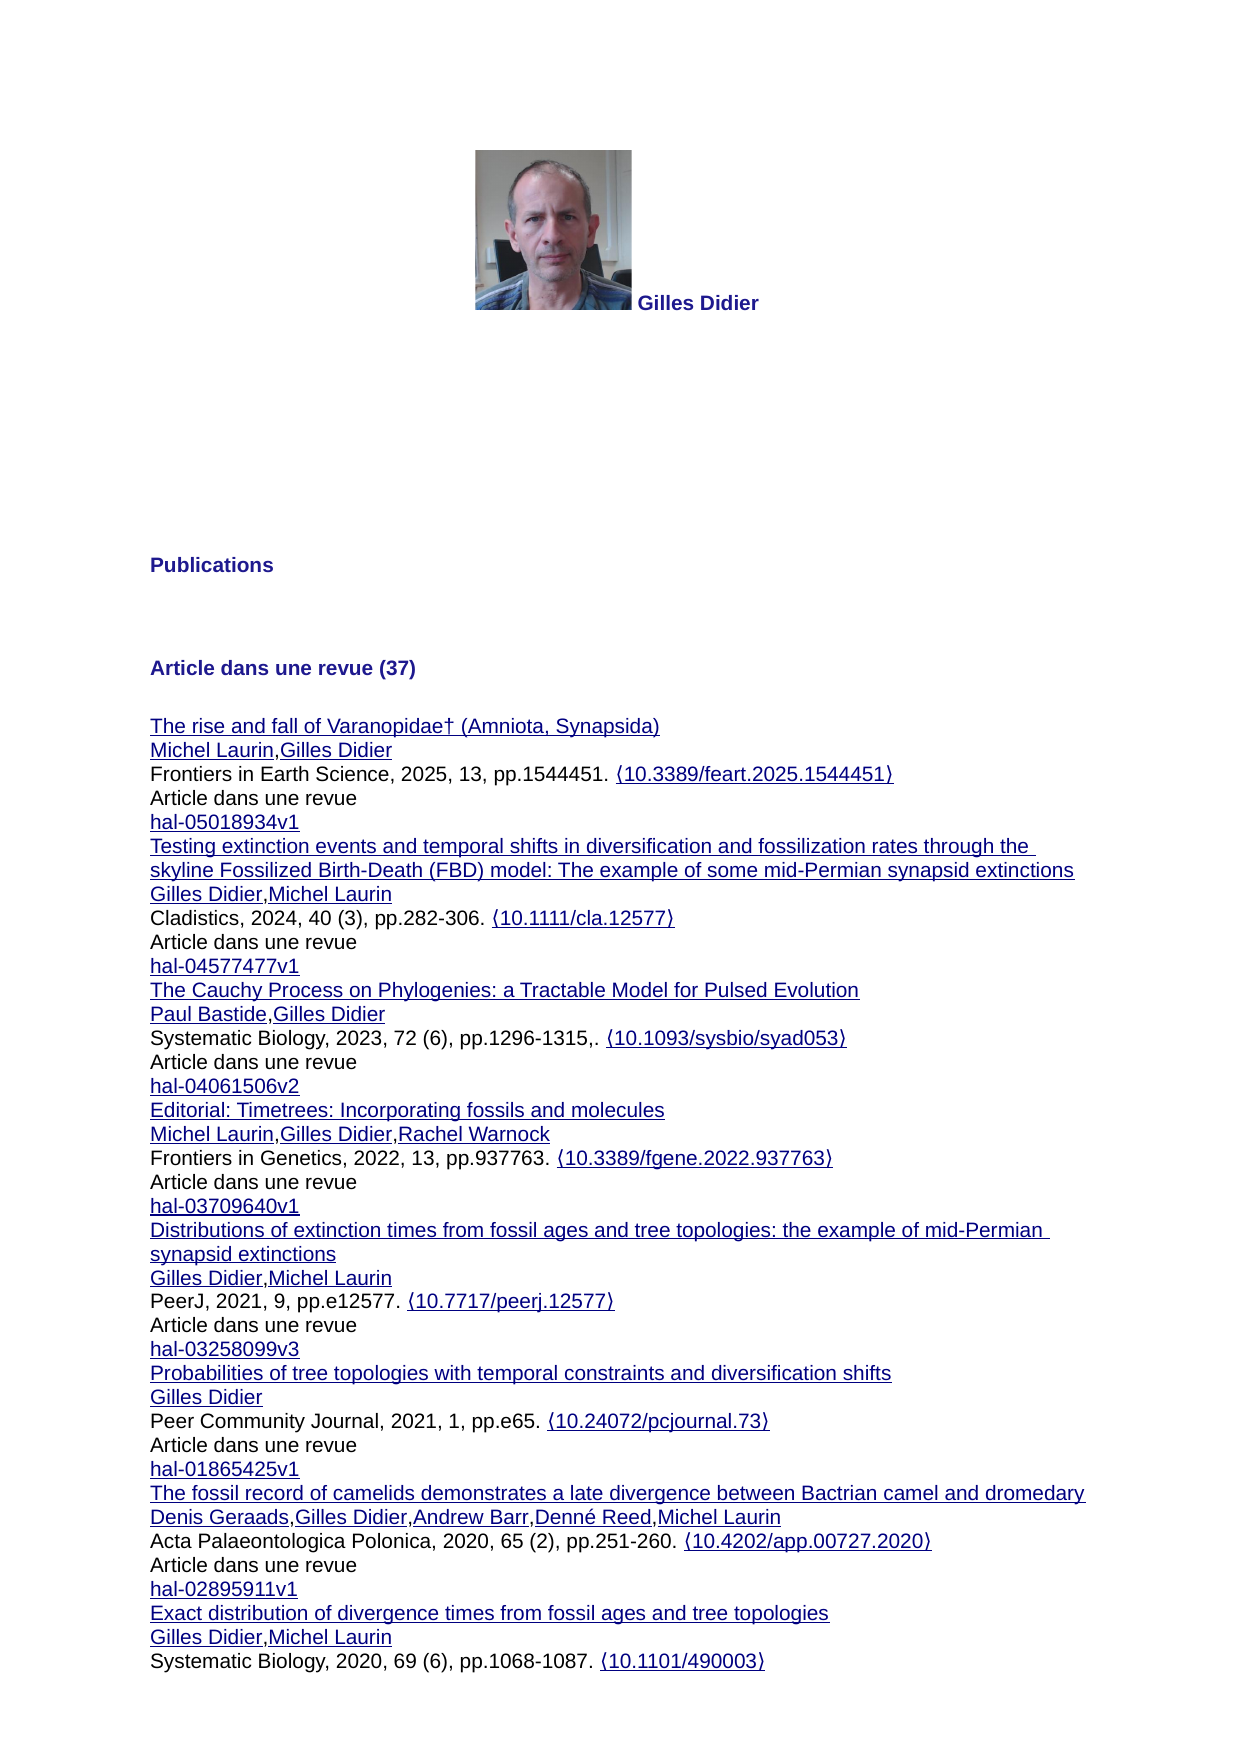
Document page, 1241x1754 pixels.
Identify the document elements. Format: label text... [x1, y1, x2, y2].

subtitle Gilles Didier [150, 150, 1090, 314]
table_cell Editorial: Timetrees: Incorporating fossils and molecules Michel Laurin,Gilles Didier,Rachel Warnock Frontiers in Genetics, 2022, 13, pp.937763. ⟨10.3389/fgene.2022.937763⟩ Article dans une revue hal-03709640v1 [150, 1098, 1090, 1217]
table_cell The fossil record of camelids demonstrates a late divergence between Bactrian camel and dromedary Denis Geraads,Gilles Didier,Andrew Barr,Denné Reed,Michel Laurin Acta Palaeontologica Polonica, 2020, 65 (2), pp.251-260. ⟨10.4202/app.00727.2020⟩ Article dans une revue hal-02895911v1 [150, 1481, 1090, 1601]
picture [475, 150, 632, 310]
table_cell Probabilities of tree topologies with temporal constraints and diversification shifts Gilles Didier Peer Community Journal, 2021, 1, pp.e65. ⟨10.24072/pcjournal.73⟩ Article dans une revue hal-01865425v1 [150, 1361, 1090, 1481]
subtitle Publications [150, 553, 1090, 577]
table_cell Exact distribution of divergence times from fossil ages and tree topologies Gilles Didier,Michel Laurin Systematic Biology, 2020, 69 (6), pp.1068-1087. ⟨10.1101/490003⟩ [150, 1601, 1090, 1673]
subtitle Article dans une revue (37) [150, 656, 1090, 680]
table_header The rise and fall of Varanopidae† (Amniota, Synapsida) Michel Laurin,Gilles Didier Frontiers in Earth Science, 2025, 13, pp.1544451. ⟨10.3389/feart.2025.1544451⟩ Article dans une revue hal-05018934v1 [150, 714, 1090, 834]
table_cell The Cauchy Process on Phylogenies: a Tractable Model for Pulsed Evolution Paul Bastide,Gilles Didier Systematic Biology, 2023, 72 (6), pp.1296-1315,. ⟨10.1093/sysbio/syad053⟩ Article dans une revue hal-04061506v2 [150, 978, 1090, 1098]
table_cell Testing extinction events and temporal shifts in diversification and fossilization rates through the skyline Fossilized Birth‐Death (FBD) model: The example of some mid‐Permian synapsid extinctions Gilles Didier,Michel Laurin Cladistics, 2024, 40 (3), pp.282-306. ⟨10.1111/cla.12577⟩ Article dans une revue hal-04577477v1 [150, 834, 1090, 978]
table_cell Distributions of extinction times from fossil ages and tree topologies: the example of mid-Permian synapsid extinctions Gilles Didier,Michel Laurin PeerJ, 2021, 9, pp.e12577. ⟨10.7717/peerj.12577⟩ Article dans une revue hal-03258099v3 [150, 1218, 1090, 1361]
